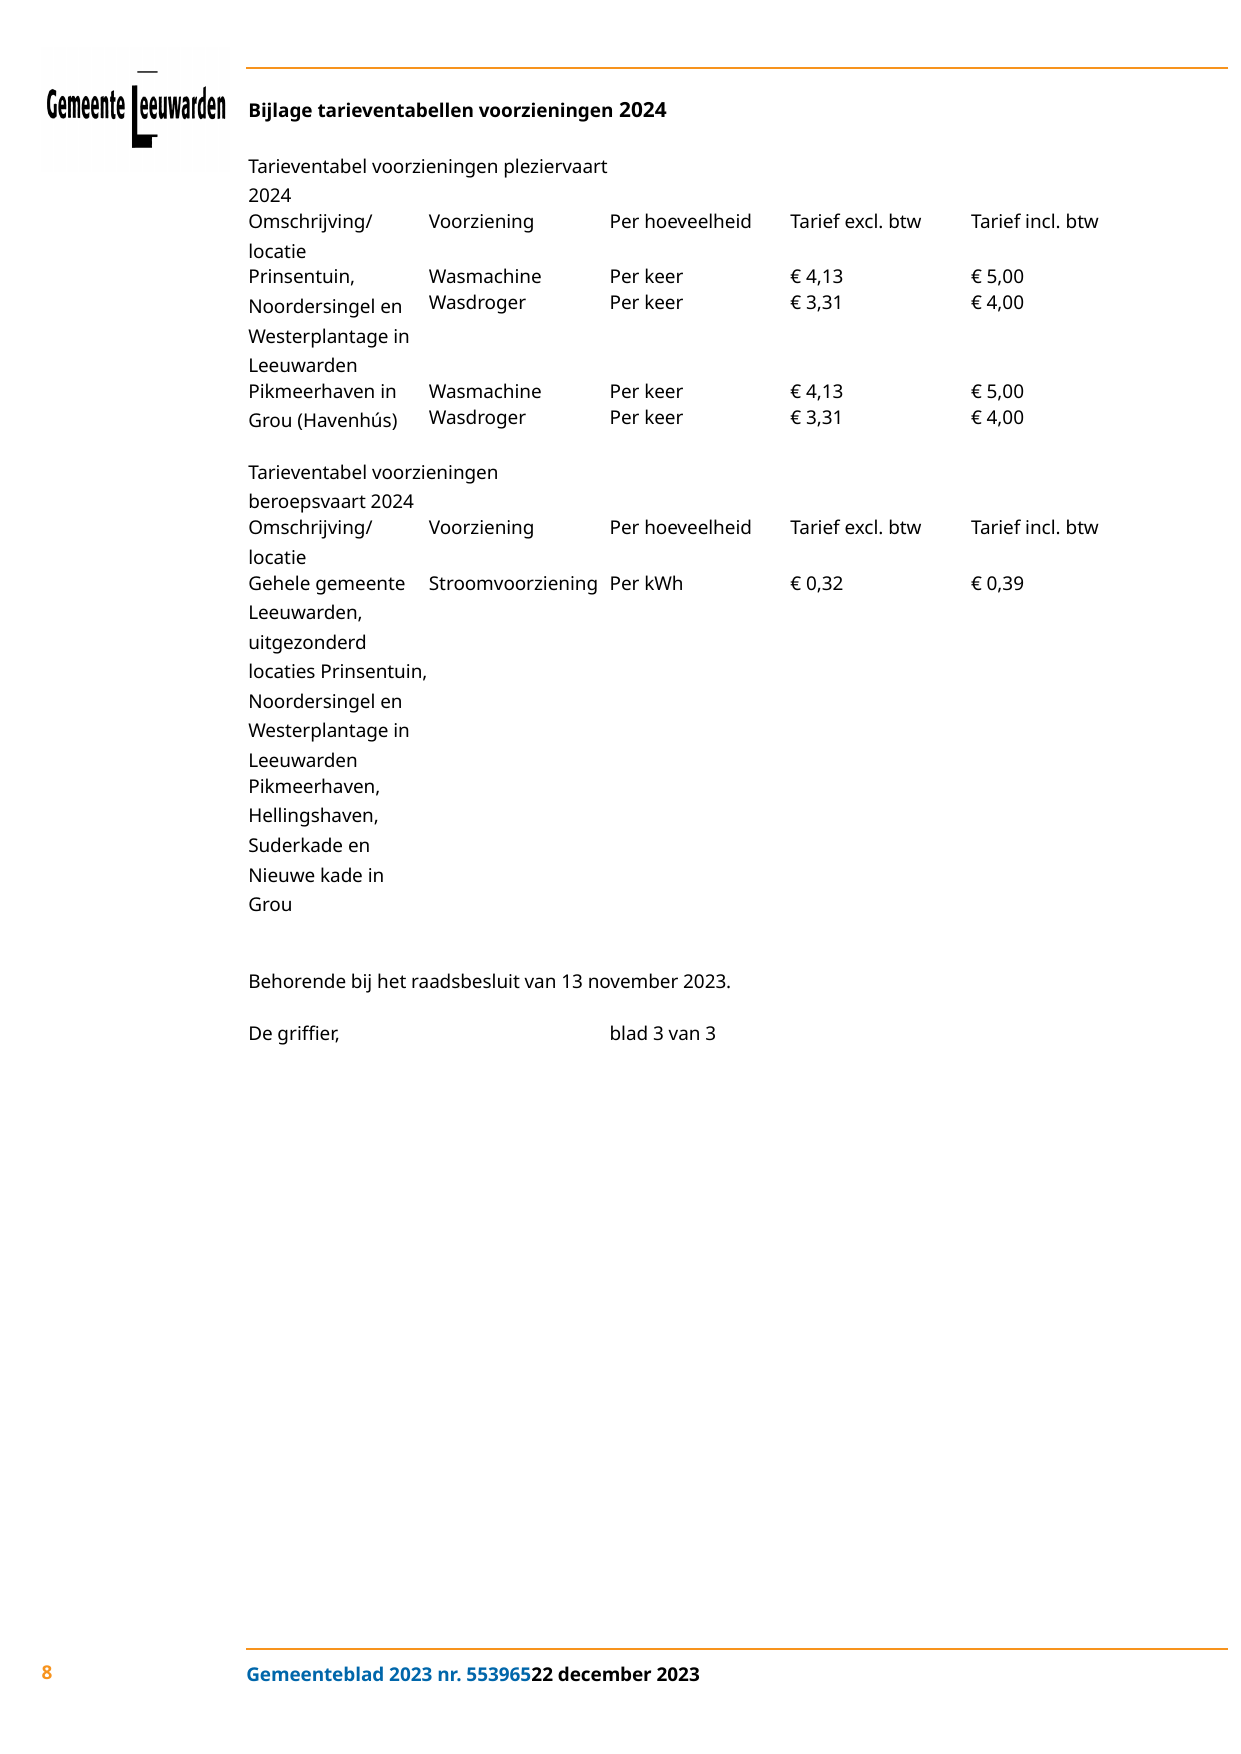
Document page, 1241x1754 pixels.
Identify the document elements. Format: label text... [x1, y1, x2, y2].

table_cell Tarief incl. btw [971, 208, 1152, 264]
table_cell Per keer [609, 289, 790, 378]
table_header Tarieventabel voorzieningen pleziervaart 2024 [248, 153, 609, 208]
table_cell € 3,31 [790, 404, 971, 433]
table_cell Behorende bij het raadsbesluit van 13 november 2023. [248, 969, 790, 994]
table_cell € 4,13 [790, 378, 971, 404]
table_cell Per kWh [609, 570, 790, 917]
table_cell [790, 434, 971, 459]
table_cell [609, 434, 790, 459]
table_cell [609, 459, 790, 514]
table_cell Pikmeerhaven in Grou (Havenhús) [248, 378, 429, 433]
table_cell [429, 1020, 609, 1046]
table_header [971, 153, 1152, 208]
table_cell [429, 434, 609, 459]
table_cell [429, 994, 609, 1020]
table_cell [971, 434, 1152, 459]
picture [41, 47, 231, 172]
text Bijlage tarieventabellen voorzieningen 2024 [248, 95, 1152, 123]
table_cell [790, 969, 971, 994]
table_cell [790, 1020, 971, 1046]
table_cell [971, 943, 1152, 968]
table_cell Stroomvoorziening [429, 570, 609, 917]
table_cell [971, 969, 1152, 994]
table_cell Tarief excl. btw [790, 515, 971, 570]
table_cell [971, 1020, 1152, 1046]
table_header [790, 153, 971, 208]
table_cell Wasdroger [429, 404, 609, 433]
table_cell Omschrijving/locatie [248, 208, 429, 264]
table_cell [248, 917, 429, 943]
table_cell € 4,00 [971, 289, 1152, 378]
table_cell [609, 917, 790, 943]
table_cell Per hoeveelheid [609, 515, 790, 570]
table_cell € 0,39 [971, 570, 1152, 917]
table_cell Per keer [609, 404, 790, 433]
table_cell € 4,13 [790, 264, 971, 289]
table_cell Tarief incl. btw [971, 515, 1152, 570]
table_cell € 4,00 [971, 404, 1152, 433]
table_cell [248, 434, 429, 459]
table_cell [609, 994, 790, 1020]
table_cell € 5,00 [971, 264, 1152, 289]
table_header [609, 153, 790, 208]
table_cell Wasmachine [429, 378, 609, 404]
table_cell [790, 459, 971, 514]
table_cell [971, 459, 1152, 514]
table_cell blad 3 van 3 [609, 1020, 790, 1046]
table_cell Tarieventabel voorzieningen beroepsvaart 2024 [248, 459, 609, 514]
table_cell Pikmeerhaven, Hellingshaven, Suderkade en Nieuwe kade in Grou [248, 773, 429, 917]
table_cell [790, 917, 971, 943]
table_cell [429, 917, 609, 943]
table_cell Wasdroger [429, 289, 609, 378]
table_cell [790, 943, 971, 968]
table_cell [609, 943, 790, 968]
table_cell [971, 994, 1152, 1020]
table_cell Wasmachine [429, 264, 609, 289]
table_cell De griffier, [248, 1020, 429, 1046]
table_cell Per keer [609, 378, 790, 404]
table_cell [248, 994, 429, 1020]
table_cell € 3,31 [790, 289, 971, 378]
table_cell [248, 943, 429, 968]
table_cell Per keer [609, 264, 790, 289]
table_cell [971, 917, 1152, 943]
table_cell € 5,00 [971, 378, 1152, 404]
table_cell [790, 994, 971, 1020]
table_cell [429, 943, 609, 968]
table_cell Per hoeveelheid [609, 208, 790, 264]
table_cell Gehele gemeente Leeuwarden, uitgezonderd locaties Prinsentuin, Noordersingel en Westerplantage in Leeuwarden [248, 570, 429, 773]
table_cell Voorziening [429, 208, 609, 264]
table_cell Voorziening [429, 515, 609, 570]
table_cell Tarief excl. btw [790, 208, 971, 264]
table_cell Prinsentuin, Noordersingel en Westerplantage in Leeuwarden [248, 264, 429, 378]
table_cell € 0,32 [790, 570, 971, 917]
table_cell Omschrijving/locatie [248, 515, 429, 570]
